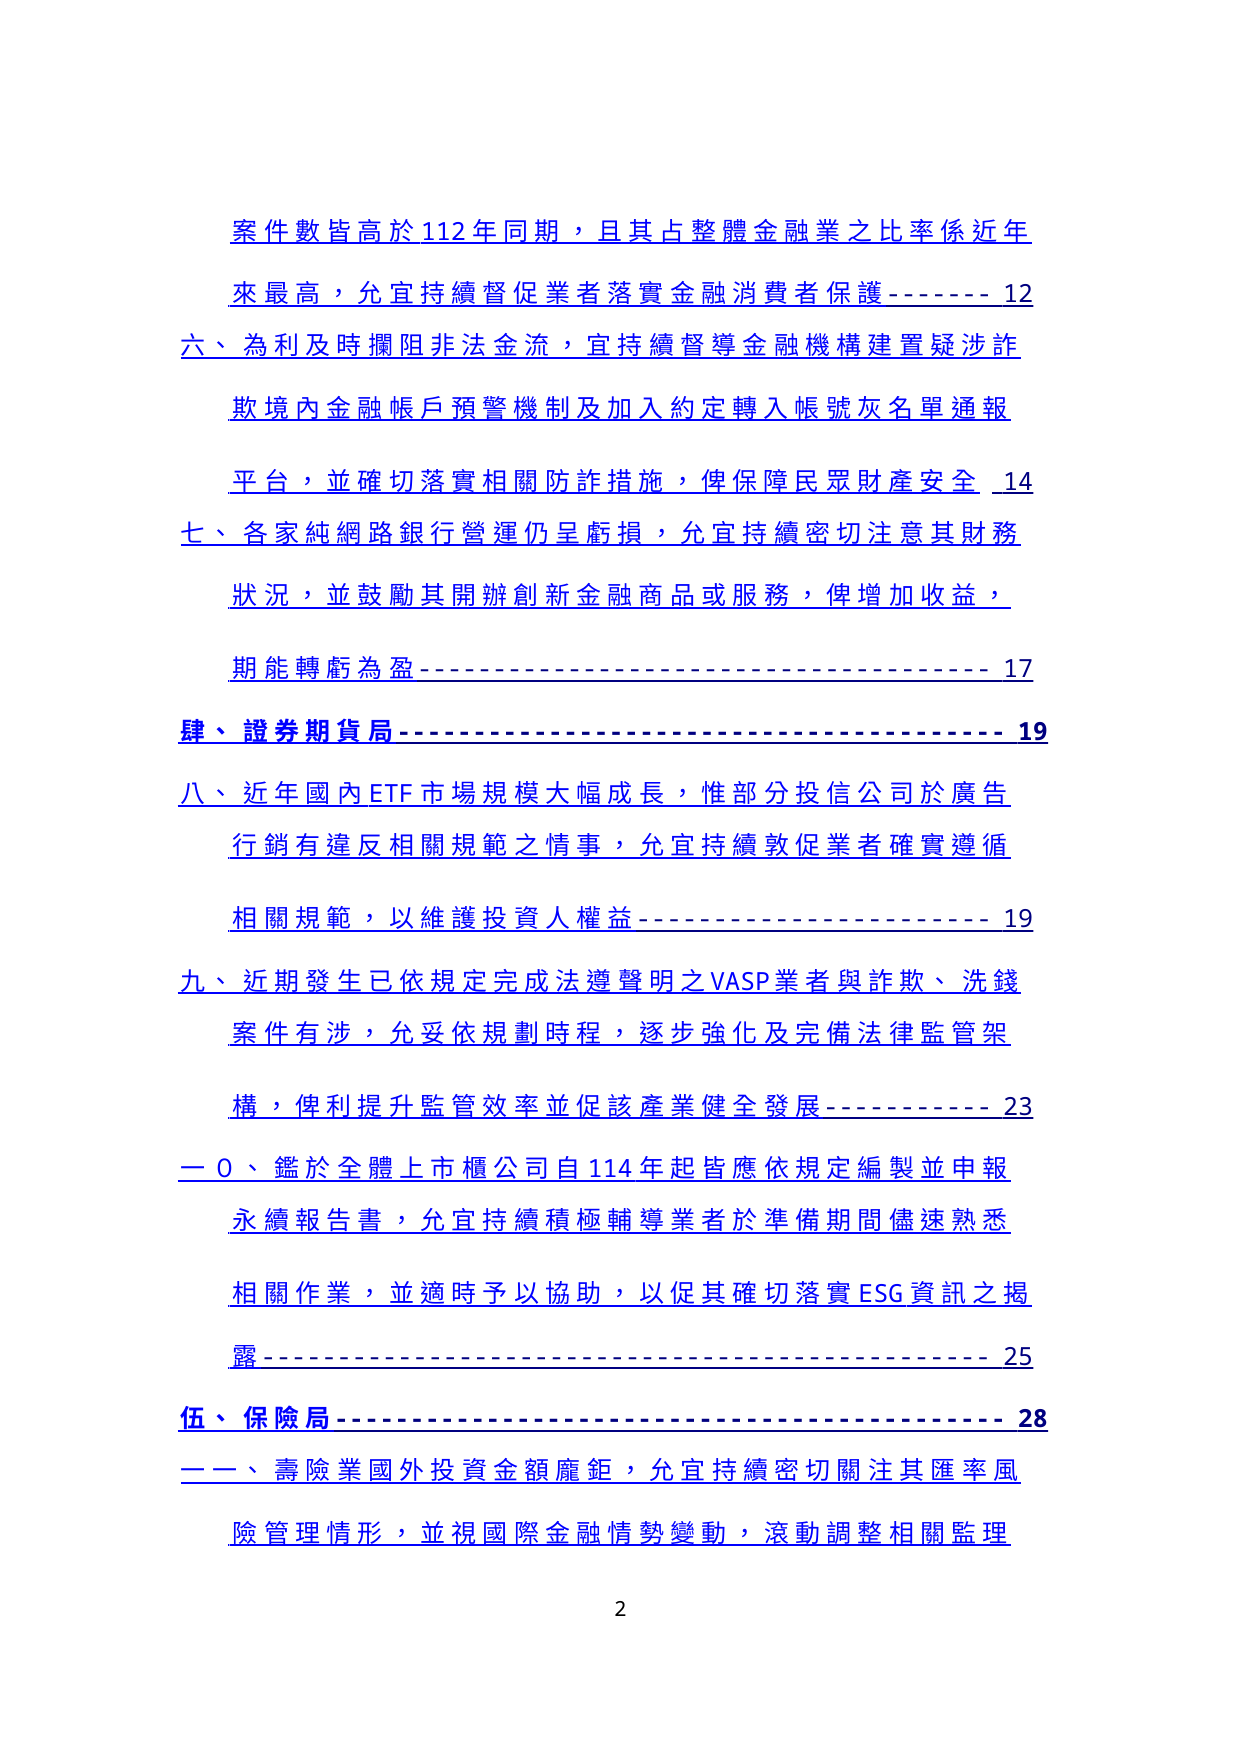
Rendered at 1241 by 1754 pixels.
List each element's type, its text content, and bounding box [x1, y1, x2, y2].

text 一一、壽險業國外投資金額龐鉅，允宜持續密切關注其匯率風險管理情形，並視國際金融情勢變動，滾動調整相關監理 [177, 1431, 1033, 1552]
text 八、近年國內ETF市場規模大幅成長，惟部分投信公司於廣告行銷有違反相關規範之情事，允宜持續敦促業者確實遵循相關規範，以維護投資人權益 19 [177, 743, 1033, 927]
text 肆、證券期貨局 19 [177, 677, 1048, 740]
text 九、近期發生已依規定完成法遵聲明之VASP業者與詐欺、洗錢案件有涉，允妥依規劃時程，逐步強化及完備法律監管架構，俾利提升監管效率並促該產業健全發展 23 [177, 927, 1033, 1115]
text 七、各家純網路銀行營運仍呈虧損，允宜持續密切注意其財務狀況，並鼓勵其開辦創新金融商品或服務，俾增加收益，期能轉虧為盈 17 [177, 490, 1033, 677]
text 伍、保險局 28 [177, 1365, 1048, 1427]
text 案件數皆高於112年同期，且其占整體金融業之比率係近年來最高，允宜持續督促業者落實金融消費者保護 12 [177, 177, 1033, 302]
text 六、為利及時攔阻非法金流，宜持續督導金融機構建置疑涉詐欺境內金融帳戶預警機制及加入約定轉入帳號灰名單通報平台，並確切落實相關防詐措施，俾保障民眾財產安全 14 [177, 302, 1033, 490]
text 一０、鑑於全體上市櫃公司自114年起皆應依規定編製並申報永續報告書，允宜持續積極輔導業者於準備期間儘速熟悉相關作業，並適時予以協助，以促其確切落實ESG資訊之揭露 25 [177, 1115, 1033, 1365]
